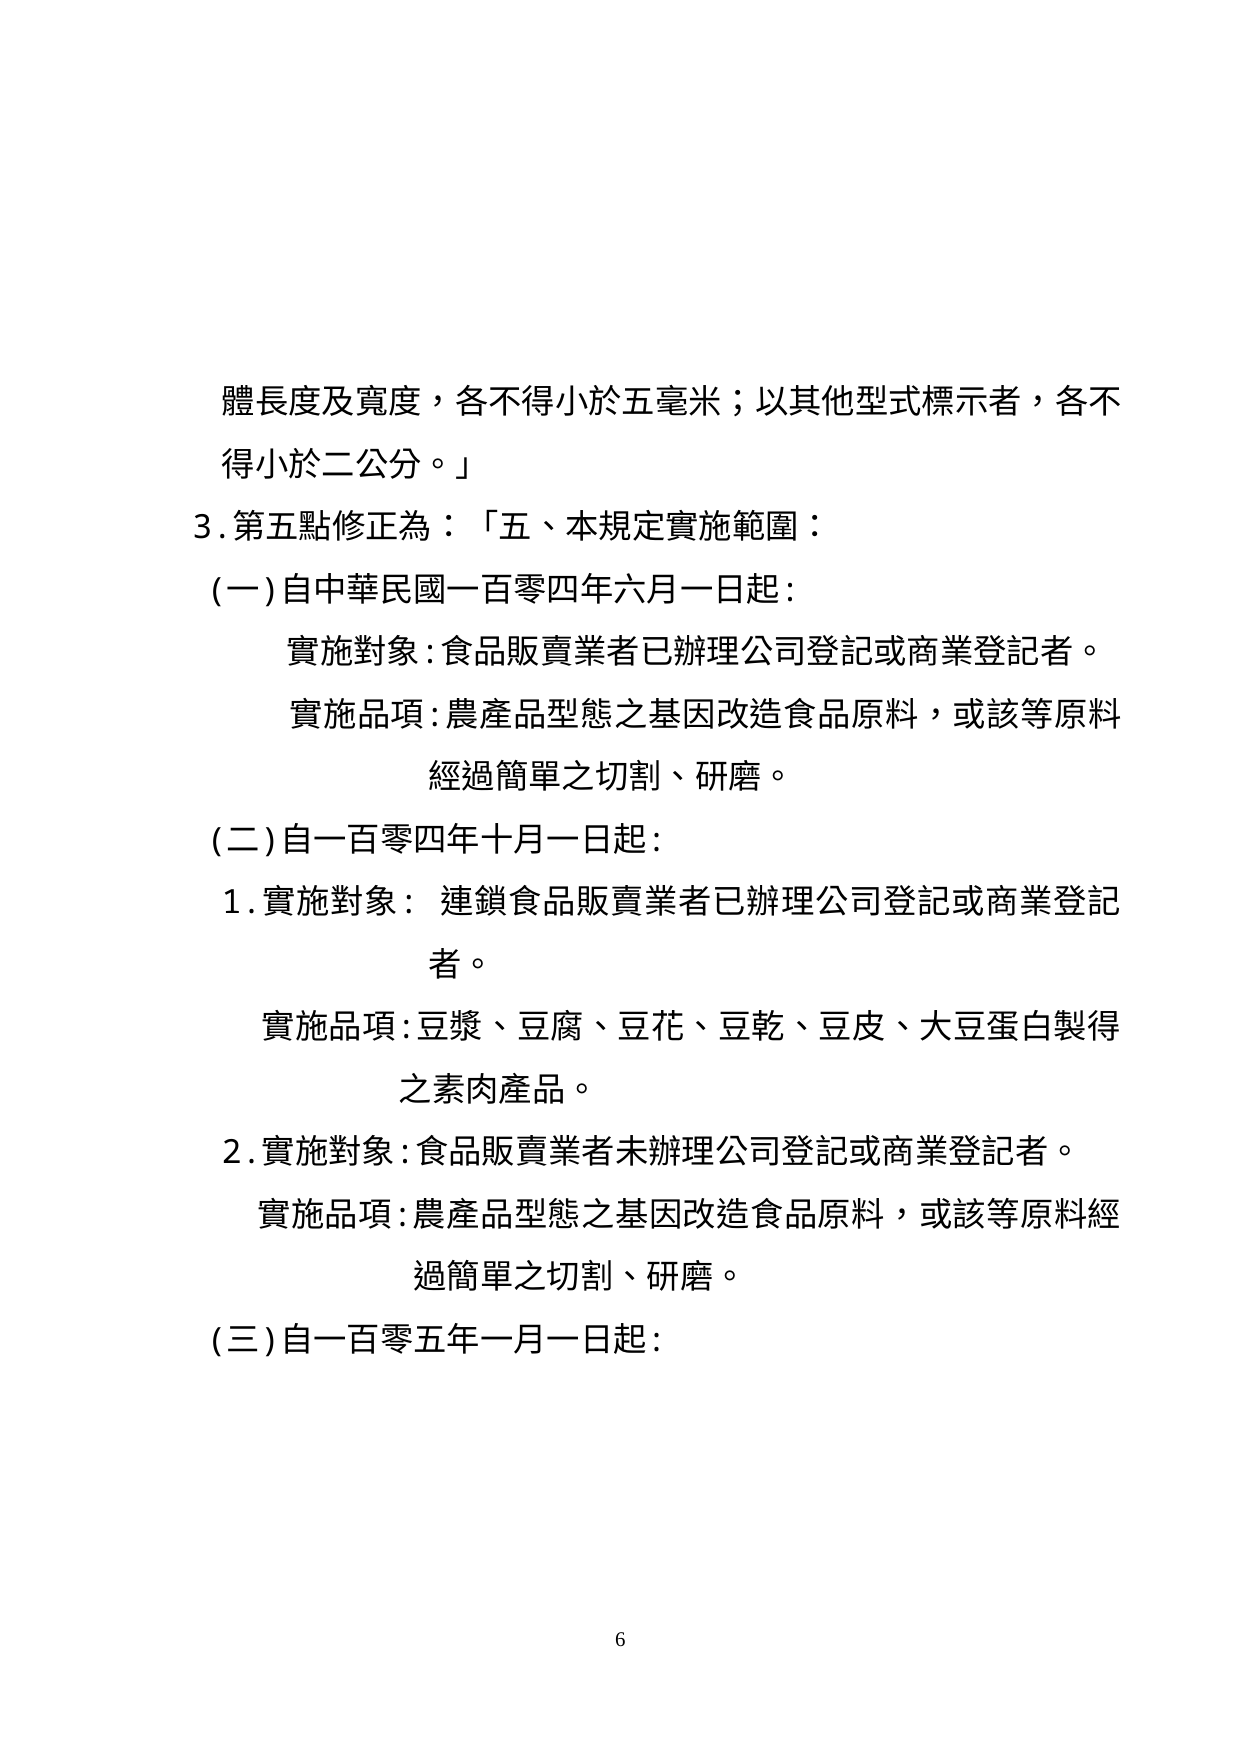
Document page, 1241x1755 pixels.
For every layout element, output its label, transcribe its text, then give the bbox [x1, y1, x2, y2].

text (一)自中華民國一百零四年六月一日起: [206, 545, 1122, 608]
text 1.實施對象: 連鎖食品販賣業者已辦理公司登記或商業登記者。 [221, 858, 1122, 983]
text 體長度及寬度，各不得小於五毫米；以其他型式標示者，各不得小於二公分。」 [192, 358, 1122, 483]
text 3.第五點修正為：「五、本規定實施範圍： [192, 483, 1122, 545]
text (二)自一百零四年十月一日起: [206, 795, 1122, 858]
text 實施對象:食品販賣業者已辦理公司登記或商業登記者。 [206, 608, 1122, 670]
text 2.實施對象:食品販賣業者未辦理公司登記或商業登記者。 [221, 1108, 1122, 1170]
text 實施品項:農產品型態之基因改造食品原料，或該等原料經過簡單之切割、研磨。 [236, 1170, 1122, 1295]
text (三)自一百零五年一月一日起: [206, 1295, 1122, 1358]
text 實施品項:豆漿、豆腐、豆花、豆乾、豆皮、大豆蛋白製得之素肉產品。 [180, 983, 1122, 1108]
text 實施品項:農產品型態之基因改造食品原料，或該等原料經過簡單之切割、研磨。 [206, 670, 1122, 795]
